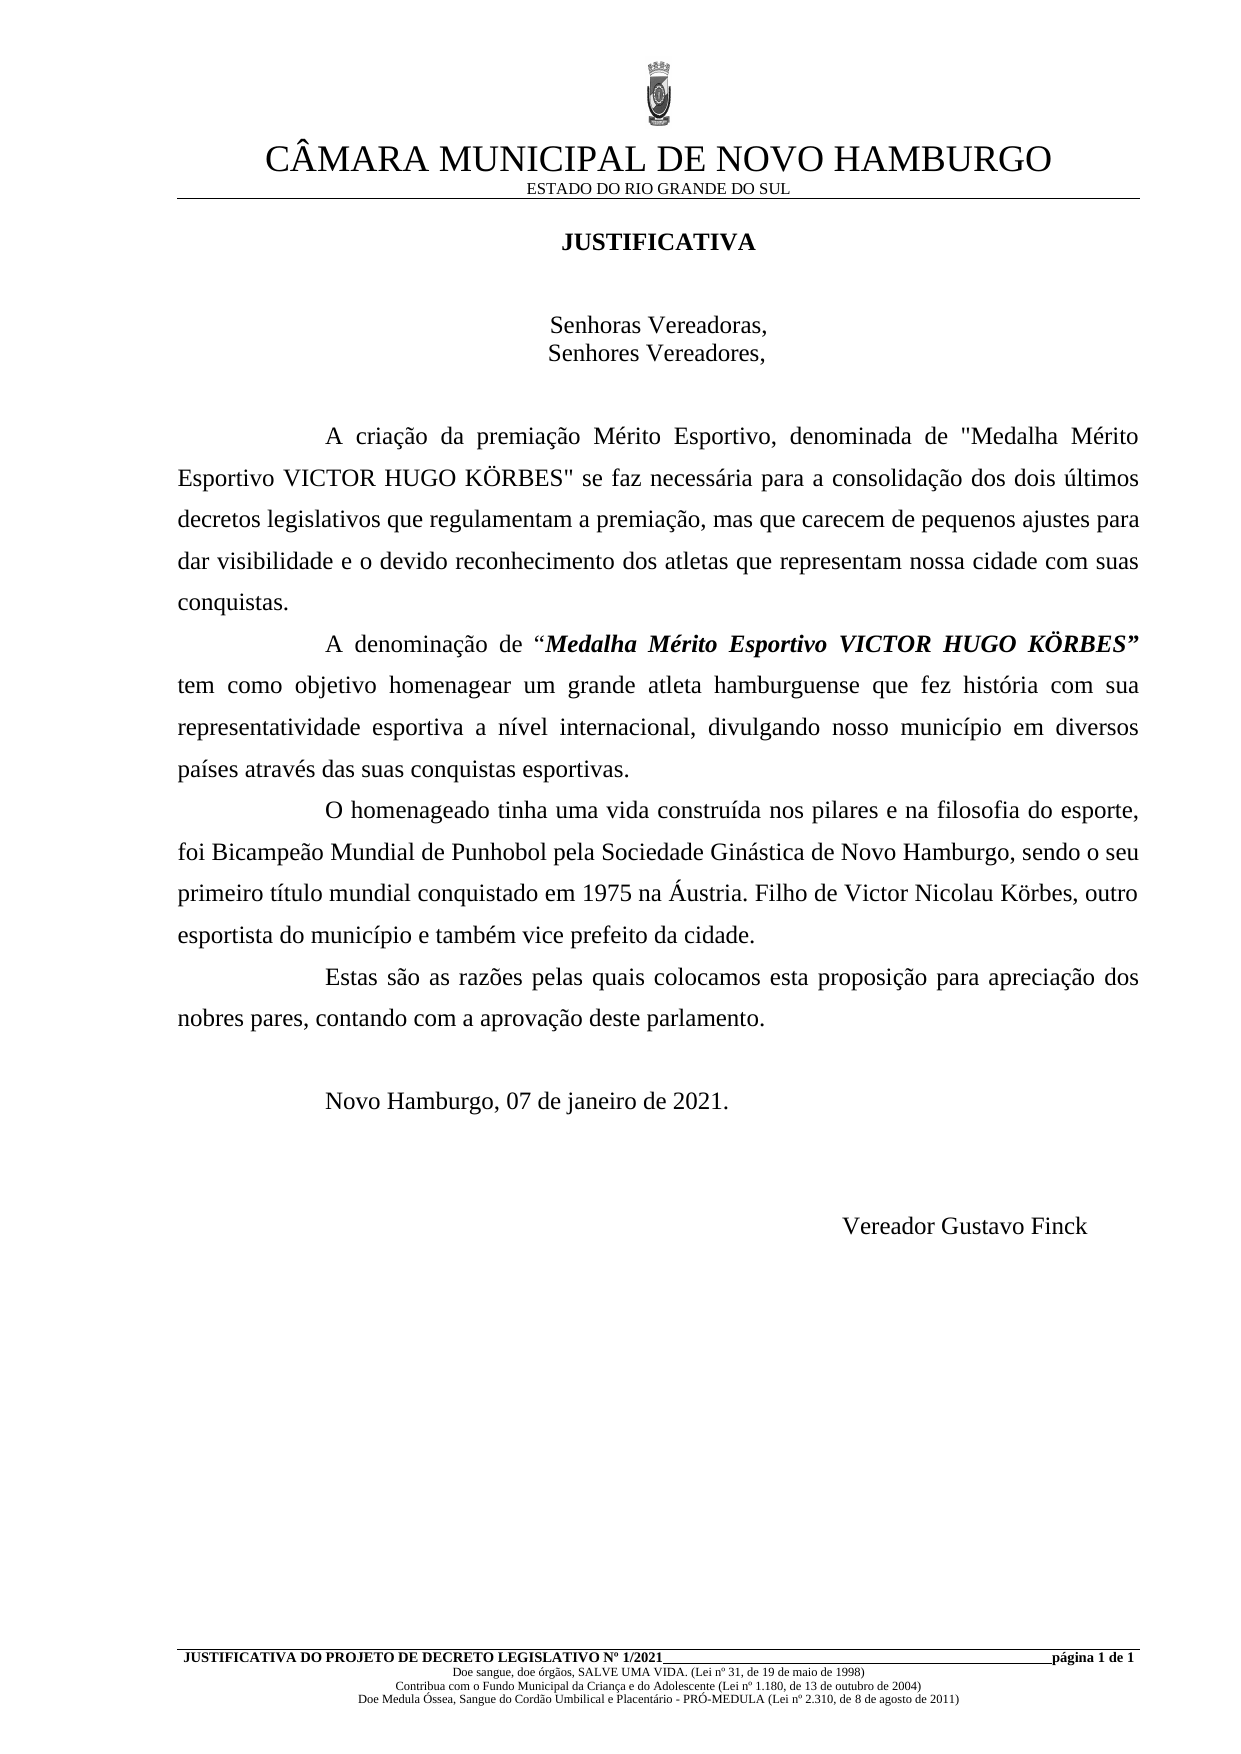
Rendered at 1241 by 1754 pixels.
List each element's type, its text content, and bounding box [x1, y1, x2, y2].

text A denominação de “Medalha Mérito Esportivo VICTOR HUGO KÖRBES” tem como objetivo homenagear um grande atleta hamburguense que fez história com sua representatividade esportiva a nível internacional, divulgando nosso município em diversos países através das suas conquistas esportivas. [177, 630, 1140, 782]
text A criação da premiação Mérito Esportivo, denominada de "Medalha Mérito Esportivo VICTOR HUGO KÖRBES" se faz necessária para a consolidação dos dois últimos decretos legislativos que regulamentam a premiação, mas que carecem de pequenos ajustes para dar visibilidade e o devido reconhecimento dos atletas que representam nossa cidade com suas conquistas. [177, 422, 1140, 616]
text JUSTIFICATIVA [177, 228, 1140, 256]
text Senhores Vereadores, [177, 339, 1140, 367]
text Novo Hamburgo, 07 de janeiro de 2021. [177, 1087, 1140, 1115]
text Senhoras Vereadoras, [177, 311, 1140, 339]
text Estas são as razões pelas quais colocamos esta proposição para apreciação dos nobres pares, contando com a aprovação deste parlamento. [177, 963, 1140, 1032]
text Vereador Gustavo Finck [177, 1212, 1140, 1240]
text O homenageado tinha uma vida construída nos pilares e na filosofia do esporte, foi Bicampeão Mundial de Punhobol pela Sociedade Ginástica de Novo Hamburgo, sendo o seu primeiro título mundial conquistado em 1975 na Áustria. Filho de Victor Nicolau Körbes, outro esportista do município e também vice prefeito da cidade. [177, 796, 1140, 949]
